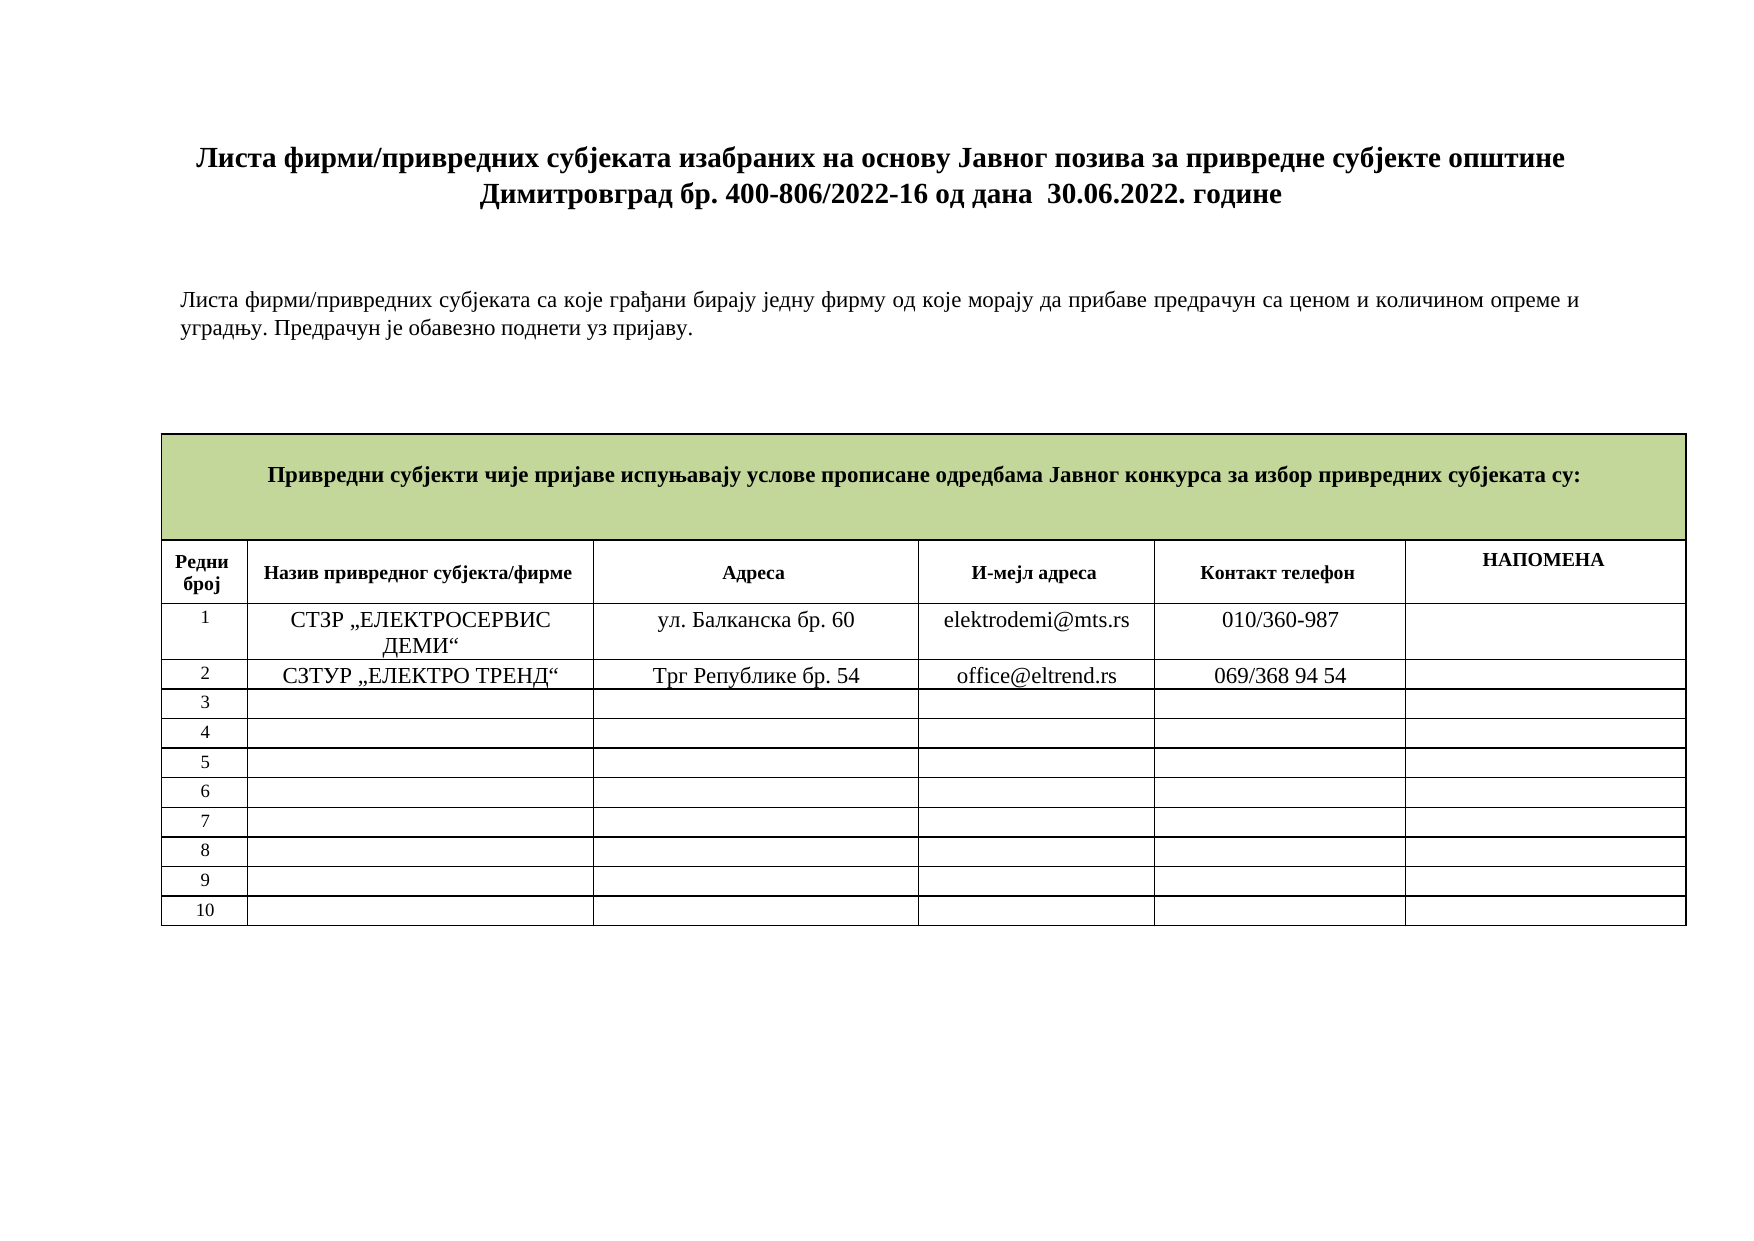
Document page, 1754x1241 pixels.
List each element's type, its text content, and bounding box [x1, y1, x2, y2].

table_cell [248, 719, 593, 747]
table_cell [1406, 778, 1685, 806]
table_cell [594, 690, 918, 718]
table_cell [1406, 897, 1685, 925]
table_cell [1406, 719, 1685, 747]
table_cell [248, 808, 593, 836]
table_cell [919, 838, 1154, 866]
table_cell [248, 838, 593, 866]
table_cell 7 [162, 808, 247, 836]
table_cell СЗТУР „ЕЛЕКТРО ТРЕНД“ [248, 660, 593, 688]
table_cell 2 [162, 660, 247, 688]
table_cell [919, 719, 1154, 747]
table_cell [919, 749, 1154, 777]
table_cell 6 [162, 778, 247, 806]
table_cell 069/368 94 54 [1155, 660, 1405, 688]
table_cell 4 [162, 719, 247, 747]
table_cell [594, 867, 918, 895]
table_cell [1155, 719, 1405, 747]
table_header Привредни субјекти чије пријаве испуњавају услове прописане одредбама Јавног конкурса за избор привредних субјеката су: [162, 435, 1685, 539]
table_cell [594, 808, 918, 836]
table_cell [919, 778, 1154, 806]
table_cell СТЗР „ЕЛЕКТРОСЕРВИС ДЕМИ“ [248, 604, 593, 658]
text Листа фирми/привредних субјеката са које грађани бирају једну фирму од које морају да прибаве предрачун са ценом и количином опреме и уградњу. Предрачун је обавезно поднети уз пријаву. [180, 286, 1581, 341]
table_cell [1155, 867, 1405, 895]
table_cell [1406, 867, 1685, 895]
table_cell Редни број [162, 541, 247, 603]
table_cell [1406, 838, 1685, 866]
table_cell [1406, 660, 1685, 688]
table_cell office@eltrend.rs [919, 660, 1154, 688]
table_cell НАПОМЕНА [1406, 541, 1685, 603]
table_cell [1406, 749, 1685, 777]
table_cell [919, 867, 1154, 895]
table_cell [1406, 808, 1685, 836]
table_cell [248, 690, 593, 718]
table_cell [248, 778, 593, 806]
table_cell [594, 719, 918, 747]
table_cell 8 [162, 838, 247, 866]
table_cell [919, 808, 1154, 836]
table_cell 9 [162, 867, 247, 895]
table_cell [919, 897, 1154, 925]
table_cell Трг Републике бр. 54 [594, 660, 918, 688]
table_cell [1406, 690, 1685, 718]
table_cell [248, 897, 593, 925]
table_cell 5 [162, 749, 247, 777]
table_cell И-мејл адреса [919, 541, 1154, 603]
table_cell [594, 778, 918, 806]
table_cell [1155, 838, 1405, 866]
text Листа фирми/привредних субјеката изабраних на основу Јавног позива за привредне субјекте општине Димитровград бр. 400-806/2022-16 од дана 30.06.2022. године [180, 140, 1581, 209]
table_cell 3 [162, 690, 247, 718]
table_cell 010/360-987 [1155, 604, 1405, 658]
table_cell Назив привредног субјекта/фирме [248, 541, 593, 603]
table_cell [1155, 897, 1405, 925]
table_cell elektrodemi@mts.rs [919, 604, 1154, 658]
table_cell Адреса [594, 541, 918, 603]
table_cell [1155, 690, 1405, 718]
table_cell [594, 749, 918, 777]
table_cell Контакт телефон [1155, 541, 1405, 603]
table_cell [248, 749, 593, 777]
table_cell [248, 867, 593, 895]
table_cell [1406, 604, 1685, 658]
table_cell [1155, 808, 1405, 836]
table_cell ул. Балканска бр. 60 [594, 604, 918, 658]
table_cell [1155, 749, 1405, 777]
table_cell 1 [162, 604, 247, 658]
table_cell [919, 690, 1154, 718]
table_cell [1155, 778, 1405, 806]
table_cell [594, 838, 918, 866]
table_cell 10 [162, 897, 247, 925]
table_cell [594, 897, 918, 925]
